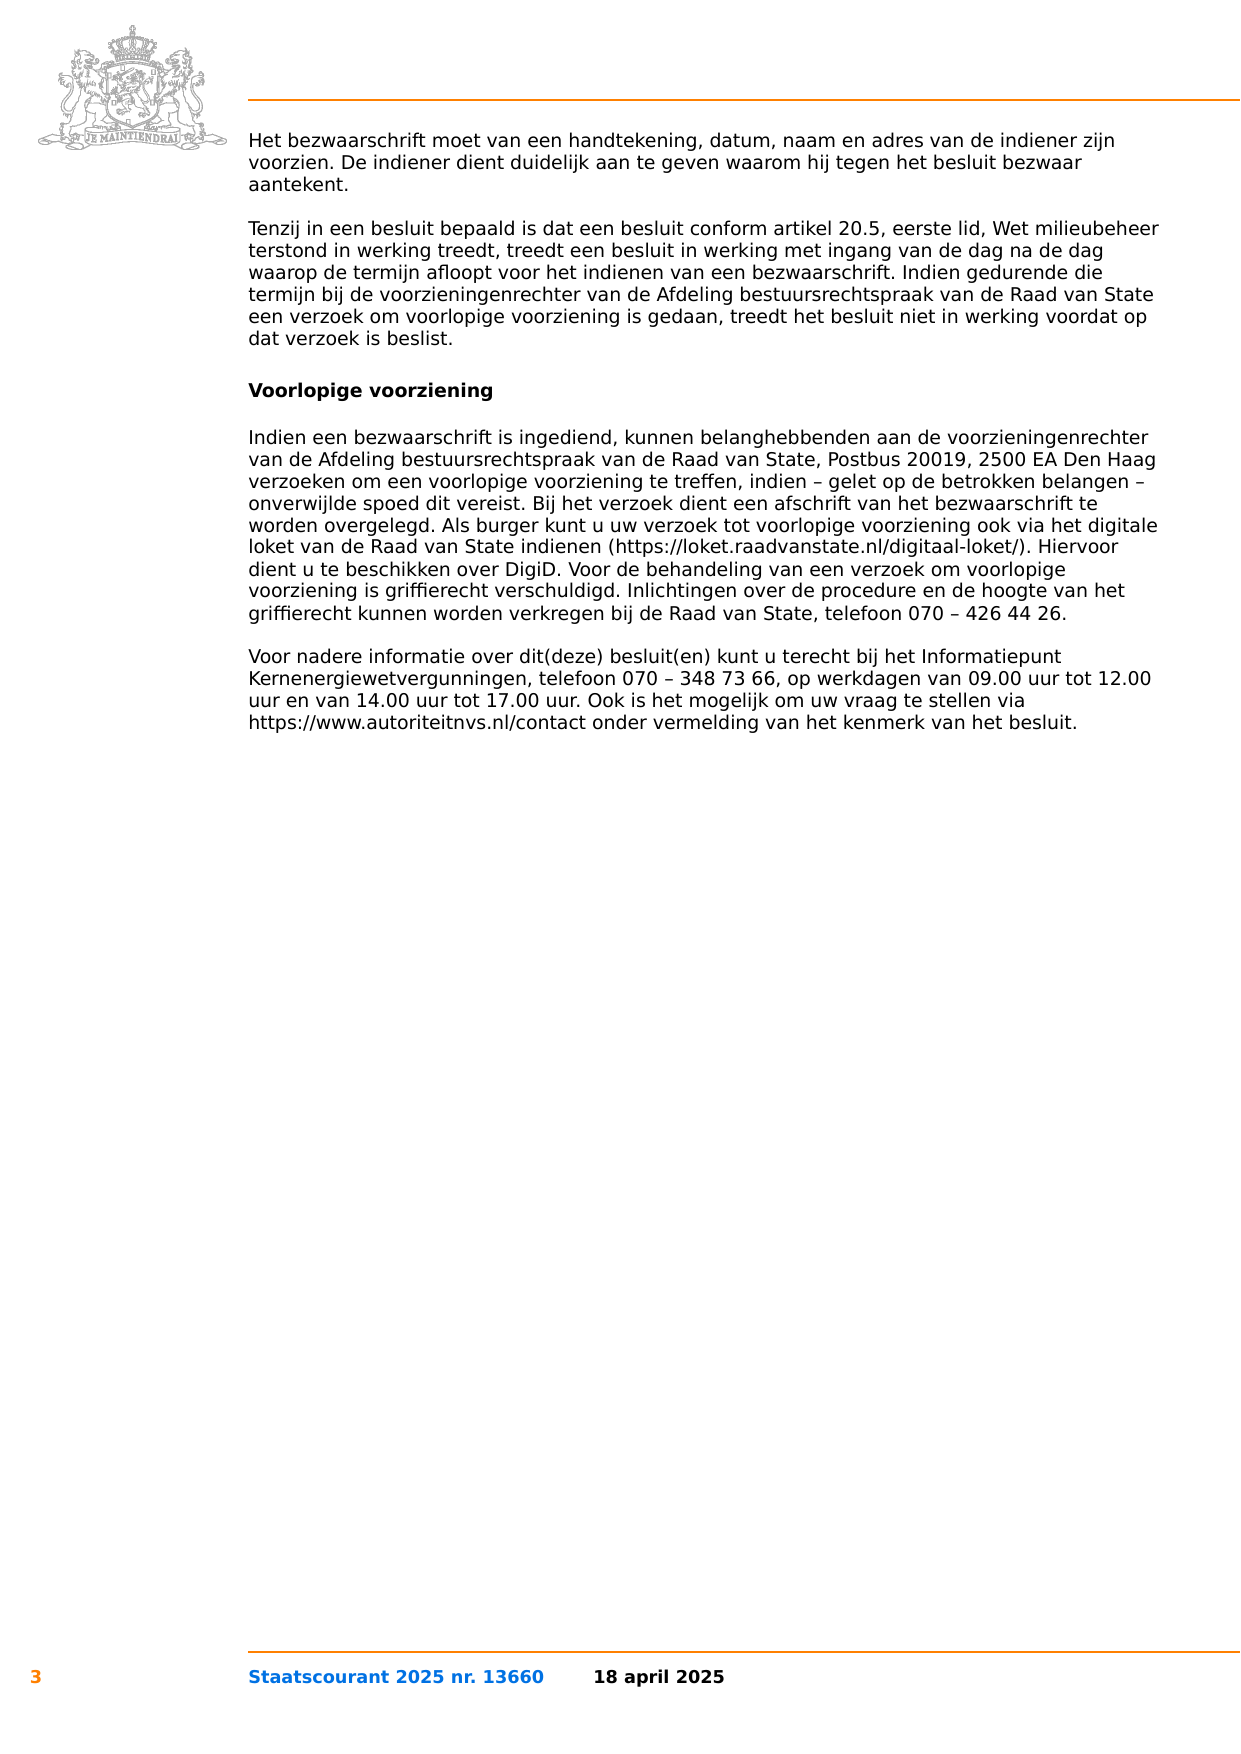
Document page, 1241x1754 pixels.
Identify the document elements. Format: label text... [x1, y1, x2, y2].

subtitle Voorlopige voorziening [248, 379, 1163, 402]
text Tenzij in een besluit bepaald is dat een besluit conform artikel 20.5, eerste lid, Wet milieubeheer terstond in werking treedt, treedt een besluit in werking met ingang van de dag na de dag waarop de termijn afloopt voor het indienen van een bezwaarschrift. Indien gedurende die termijn bij de voorzieningenrechter van de Afdeling bestuursrechtspraak van de Raad van State een verzoek om voorlopige voorziening is gedaan, treedt het besluit niet in werking voordat op dat verzoek is beslist. [248, 218, 1163, 349]
text Indien een bezwaarschrift is ingediend, kunnen belanghebbenden aan de voorzieningenrechter van de Afdeling bestuursrechtspraak van de Raad van State, Postbus 20019, 2500 EA Den Haag verzoeken om een voorlopige voorziening te treffen, indien – gelet op de betrokken belangen – onverwijlde spoed dit vereist. Bij het verzoek dient een afschrift van het bezwaarschrift te worden overgelegd. Als burger kunt u uw verzoek tot voorlopige voorziening ook via het digitale loket van de Raad van State indienen (https://loket.raadvanstate.nl/digitaal-loket/). Hiervoor dient u te beschikken over DigiD. Voor de behandeling van een verzoek om voorlopige voorziening is griffierecht verschuldigd. Inlichtingen over de procedure en de hoogte van het griffierecht kunnen worden verkregen bij de Raad van State, telefoon 070 – 426 44 26. [248, 427, 1163, 624]
text Het bezwaarschrift moet van een handtekening, datum, naam en adres van de indiener zijn voorzien. De indiener dient duidelijk aan te geven waarom hij tegen het besluit bezwaar aantekent. [248, 130, 1163, 196]
picture [38, 25, 227, 150]
text Voor nadere informatie over dit(deze) besluit(en) kunt u terecht bij het Informatiepunt Kernenergiewetvergunningen, telefoon 070 – 348 73 66, op werkdagen van 09.00 uur tot 12.00 uur en van 14.00 uur tot 17.00 uur. Ook is het mogelijk om uw vraag te stellen via https://www.autoriteitnvs.nl/contact onder vermelding van het kenmerk van het besluit. [248, 646, 1163, 734]
